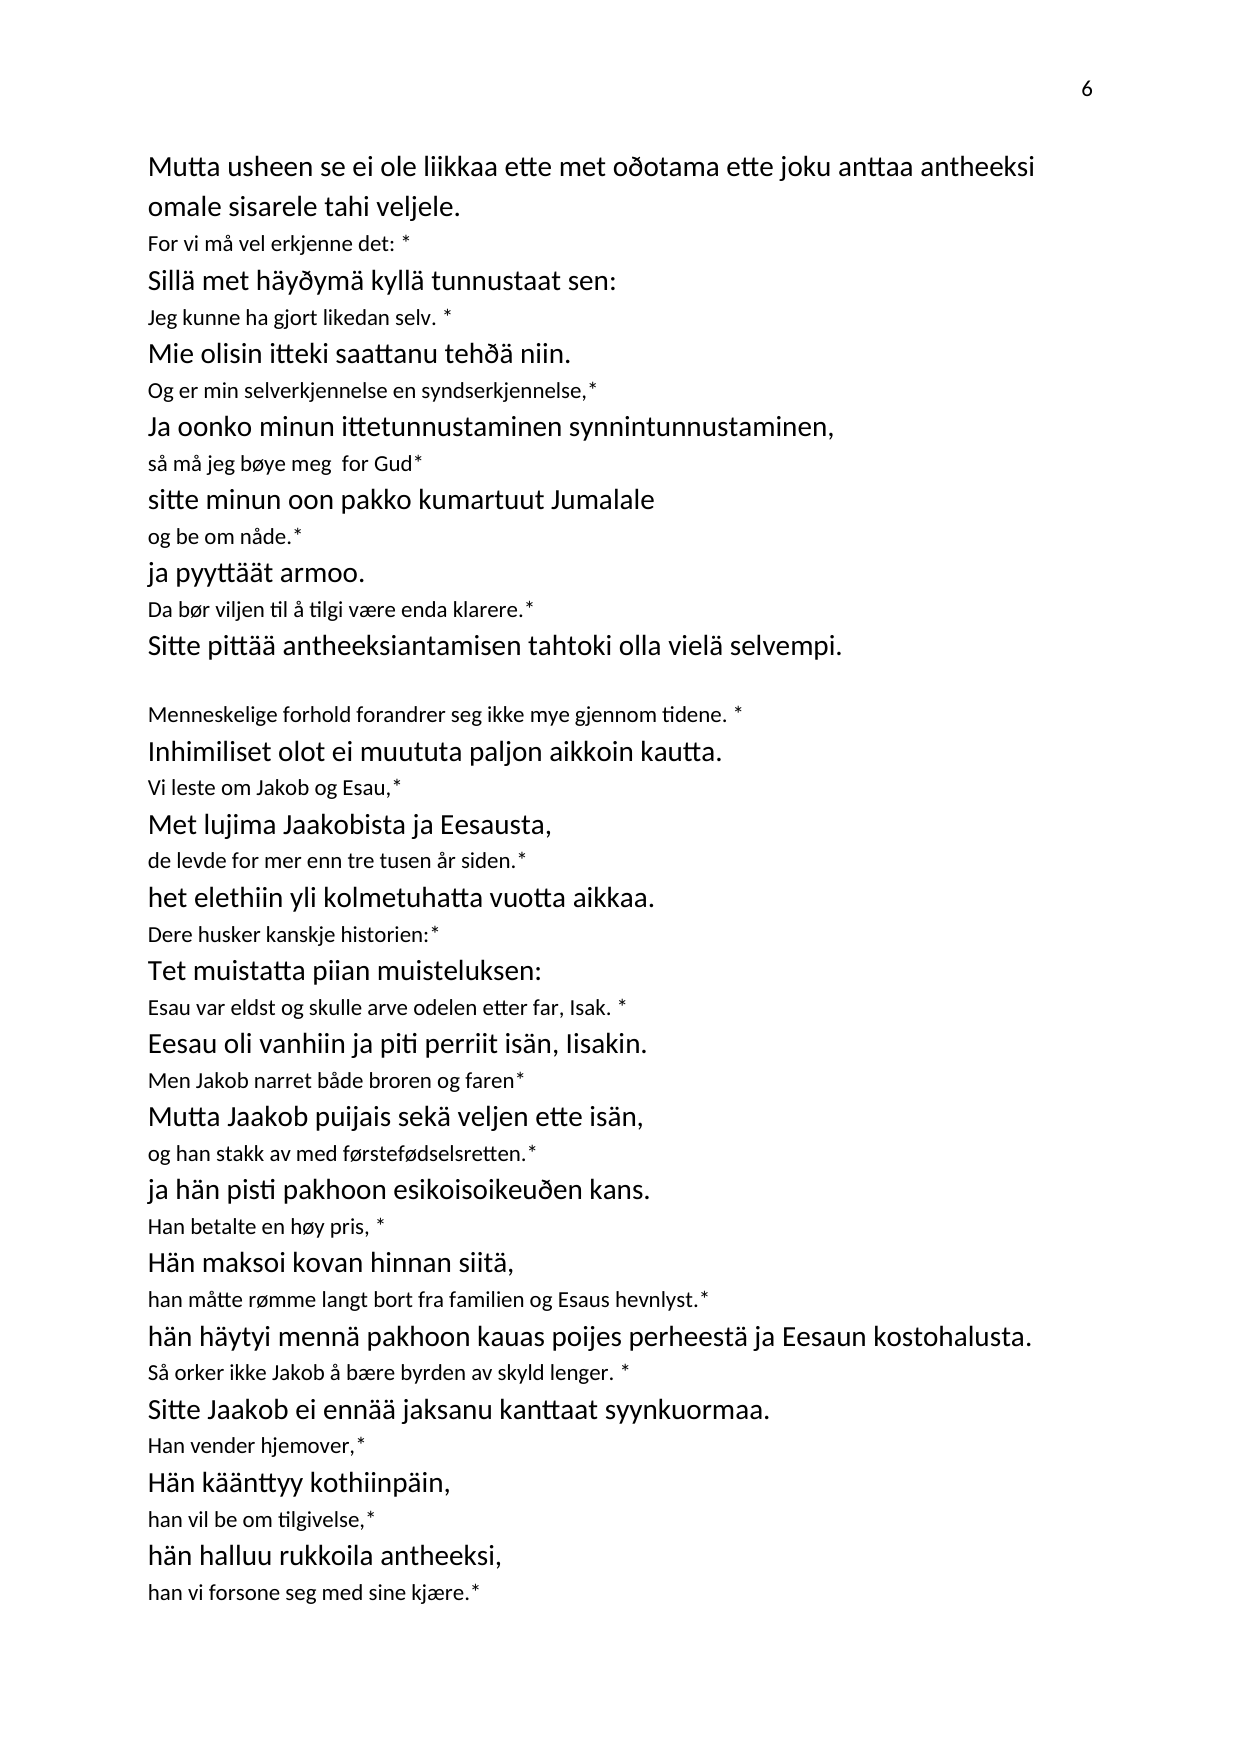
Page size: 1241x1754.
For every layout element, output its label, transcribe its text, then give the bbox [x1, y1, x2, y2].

text de levde for mer enn tre tusen år siden.* [148, 847, 1093, 875]
text het elethiin yli kolmetuhatta vuotta aikkaa. [148, 879, 1093, 914]
text Vi leste om Jakob og Esau,* [148, 773, 1093, 802]
text Sillä met häyðymä kyllä tunnustaat sen: [148, 262, 1093, 297]
text Sitte pittää antheeksiantamisen tahtoki olla vielä selvempi. [148, 627, 1093, 663]
text Esau var eldst og skulle arve odelen etter far, Isak. * [148, 993, 1093, 1021]
text Ja oonko minun ittetunnustaminen synnintunnustaminen, [148, 408, 1093, 443]
text Dere husker kanskje historien:* [148, 920, 1093, 948]
text hän halluu rukkoila antheeksi, [148, 1537, 1093, 1573]
text Mutta Jaakob puijais sekä veljen ette isän, [148, 1098, 1093, 1134]
text Met lujima Jaakobista ja Eesausta, [148, 806, 1093, 841]
text Menneskelige forhold forandrer seg ikke mye gjennom tidene. * [148, 700, 1093, 728]
text så må jeg bøye meg for Gud* [148, 449, 1093, 477]
text han måtte rømme langt bort fra familien og Esaus hevnlyst.* [148, 1285, 1093, 1313]
text ja hän pisti pakhoon esikoisoikeuðen kans. [148, 1171, 1093, 1207]
text sitte minun oon pakko kumartuut Jumalale [148, 481, 1093, 517]
text Sitte Jaakob ei ennää jaksanu kanttaat syynkuormaa. [148, 1391, 1093, 1426]
text Men Jakob narret både broren og faren* [148, 1066, 1093, 1094]
text og han stakk av med førstefødselsretten.* [148, 1139, 1093, 1167]
text ja pyyttäät armoo. [148, 554, 1093, 590]
text Inhimiliset olot ei muututa paljon aikkoin kautta. [148, 733, 1093, 768]
text Hän maksoi kovan hinnan siitä, [148, 1244, 1093, 1280]
text Og er min selverkjennelse en syndserkjennelse,* [148, 376, 1093, 404]
text hän häytyi mennä pakhoon kauas poijes perheestä ja Eesaun kostohalusta. [148, 1318, 1093, 1353]
text Hän käänttyy kothiinpäin, [148, 1464, 1093, 1499]
text han vil be om tilgivelse,* [148, 1505, 1093, 1533]
text Han betalte en høy pris, * [148, 1212, 1093, 1240]
text Han vender hjemover,* [148, 1432, 1093, 1460]
text Da bør viljen til å tilgi være enda klarere.* [148, 595, 1093, 623]
text For vi må vel erkjenne det: * [148, 229, 1093, 257]
text han vi forsone seg med sine kjære.* [148, 1578, 1093, 1606]
text og be om nåde.* [148, 522, 1093, 550]
text Tet muistatta piian muisteluksen: [148, 952, 1093, 988]
text Så orker ikke Jakob å bære byrden av skyld lenger. * [148, 1358, 1093, 1387]
text Jeg kunne ha gjort likedan selv. * [148, 303, 1093, 331]
text Mutta usheen se ei ole liikkaa ette met oðotama ette joku anttaa antheeksi omale sisarele tahi veljele. [148, 148, 1093, 224]
text Eesau oli vanhiin ja piti perriit isän, Iisakin. [148, 1025, 1093, 1061]
text Mie olisin itteki saattanu tehðä niin. [148, 335, 1093, 370]
